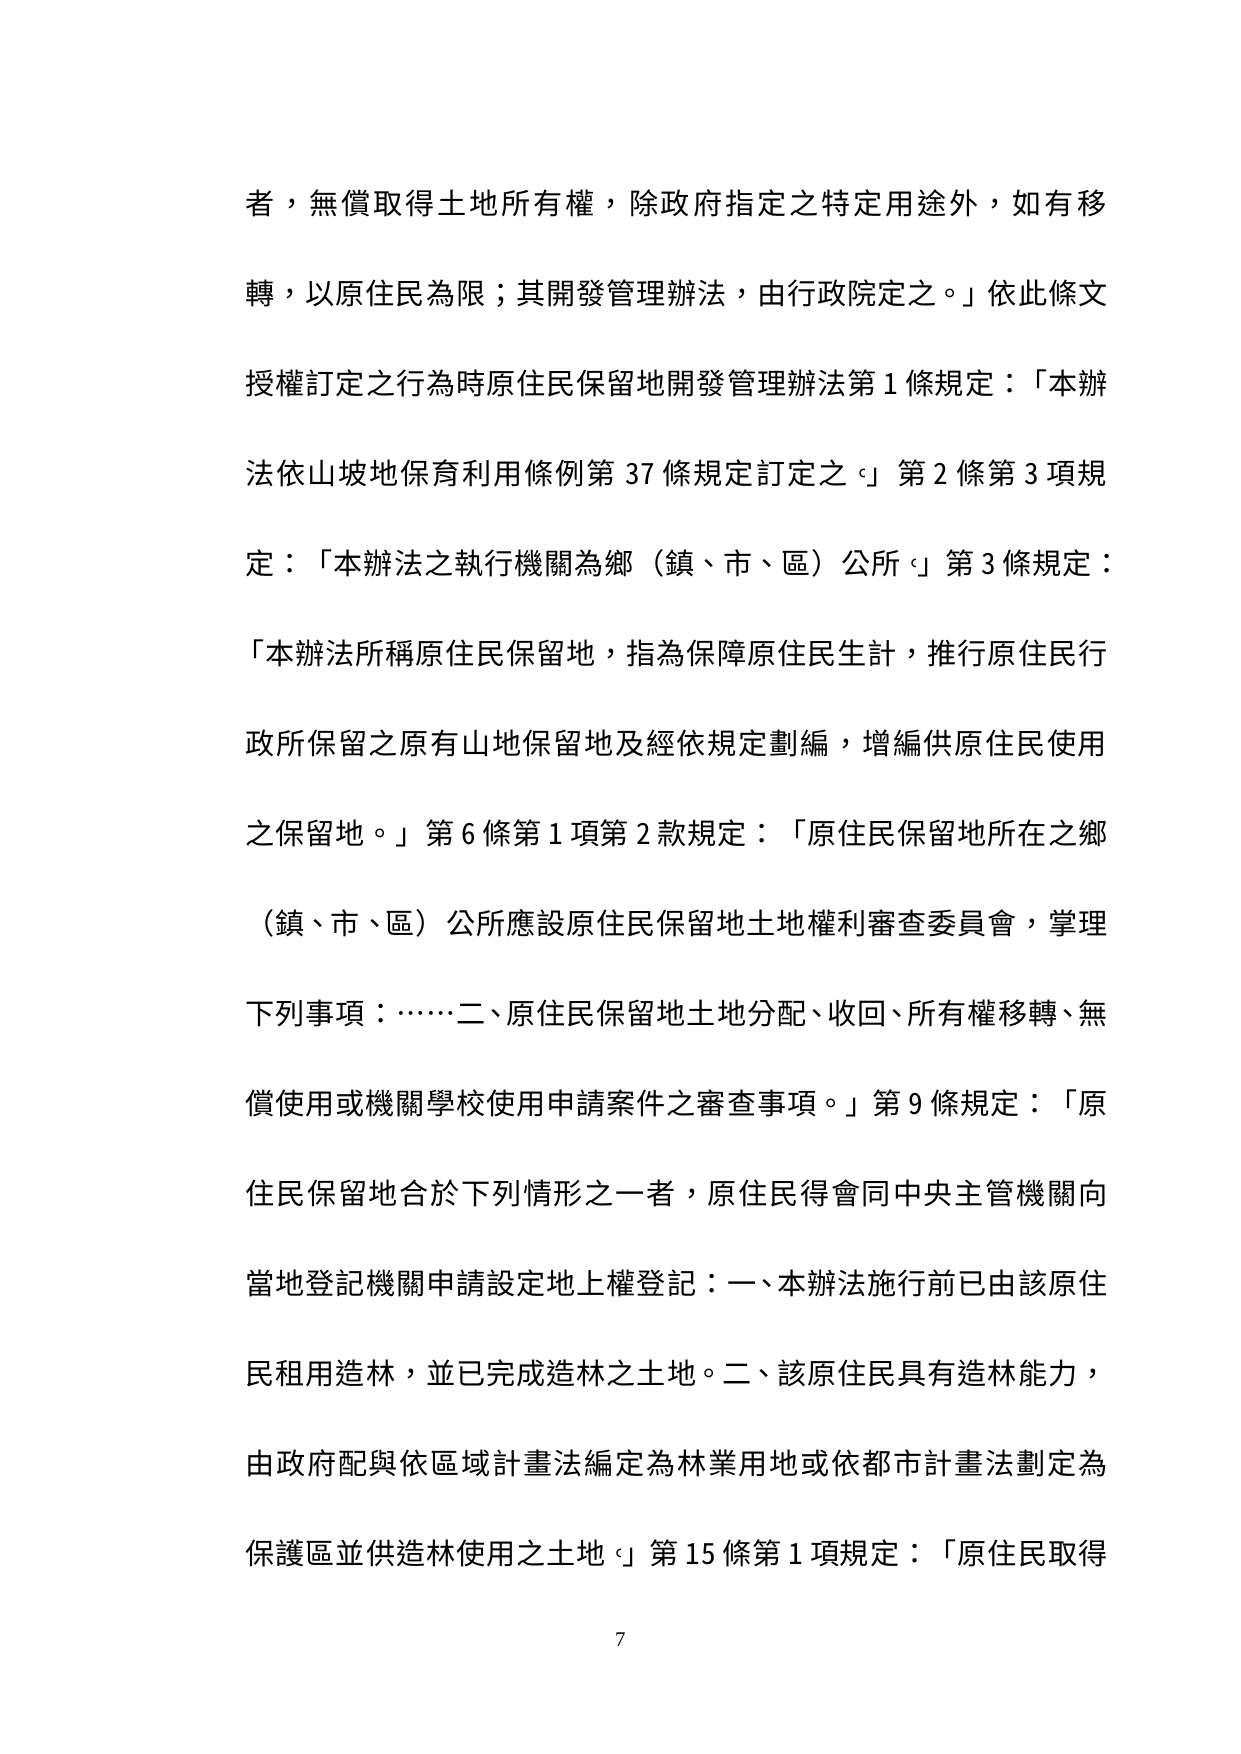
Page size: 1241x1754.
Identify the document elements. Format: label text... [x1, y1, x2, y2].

table_cell [150, 165, 234, 1589]
table_cell 次按行為時即108年1月9日修正公布前之山坡地保育利用條例第37條規定：「山坡地範圍內山地保留地，輔導原住民開發並取得耕作權、地上權或承租權。其耕作權、地上權繼續經營滿5年者，無償取得土地所有權，除政府指定之特定用途外，如有移轉，以原住民為限；其開發管理辦法，由行政院定之。」依此條文授權訂定之行為時原住民保留地開發管理辦法第1條規定：「本辦法依山坡地保育利用條例第37條規定訂定之。」第2條第3項規定：「本辦法之執行機關為鄉（鎮、市、區）公所。」第3條規定：「本辦法所稱原住民保留地，指為保障原住民生計，推行原住民行政所保留之原有山地保留地及經依規定劃編，增編供原住民使用之保留地。」第6條第1項第2款規定：「原住民保留地所在之鄉（鎮、市、區）公所應設原住民保留地土地權利審查委員會，掌理下列事項：……二、原住民保留地土地分配、收回、所有權移轉、無償使用或機關學校使用申請案件之審查事項。」第9條規定：「原住民保留地合於下列情形之一者，原住民得會同中央主管機關向當地登記機關申請設定地上權登記：一、本辦法施行前已由該原住民租用造林，並已完成造林之土地。二、該原住民具有造林能力，由政府配與依區域計畫法編定為林業用地或依都市計畫法劃定為保護區並供造林使用之土地。」第15條第1項規定：「原住民取得原住民保留地之耕作權、地上權、承租權或無償使用權，除繼承或贈與於得為繼承之原住民、原受配戶內之原住民或3親等內之原住民外，不得轉讓或出租。」 [234, 165, 1118, 1589]
